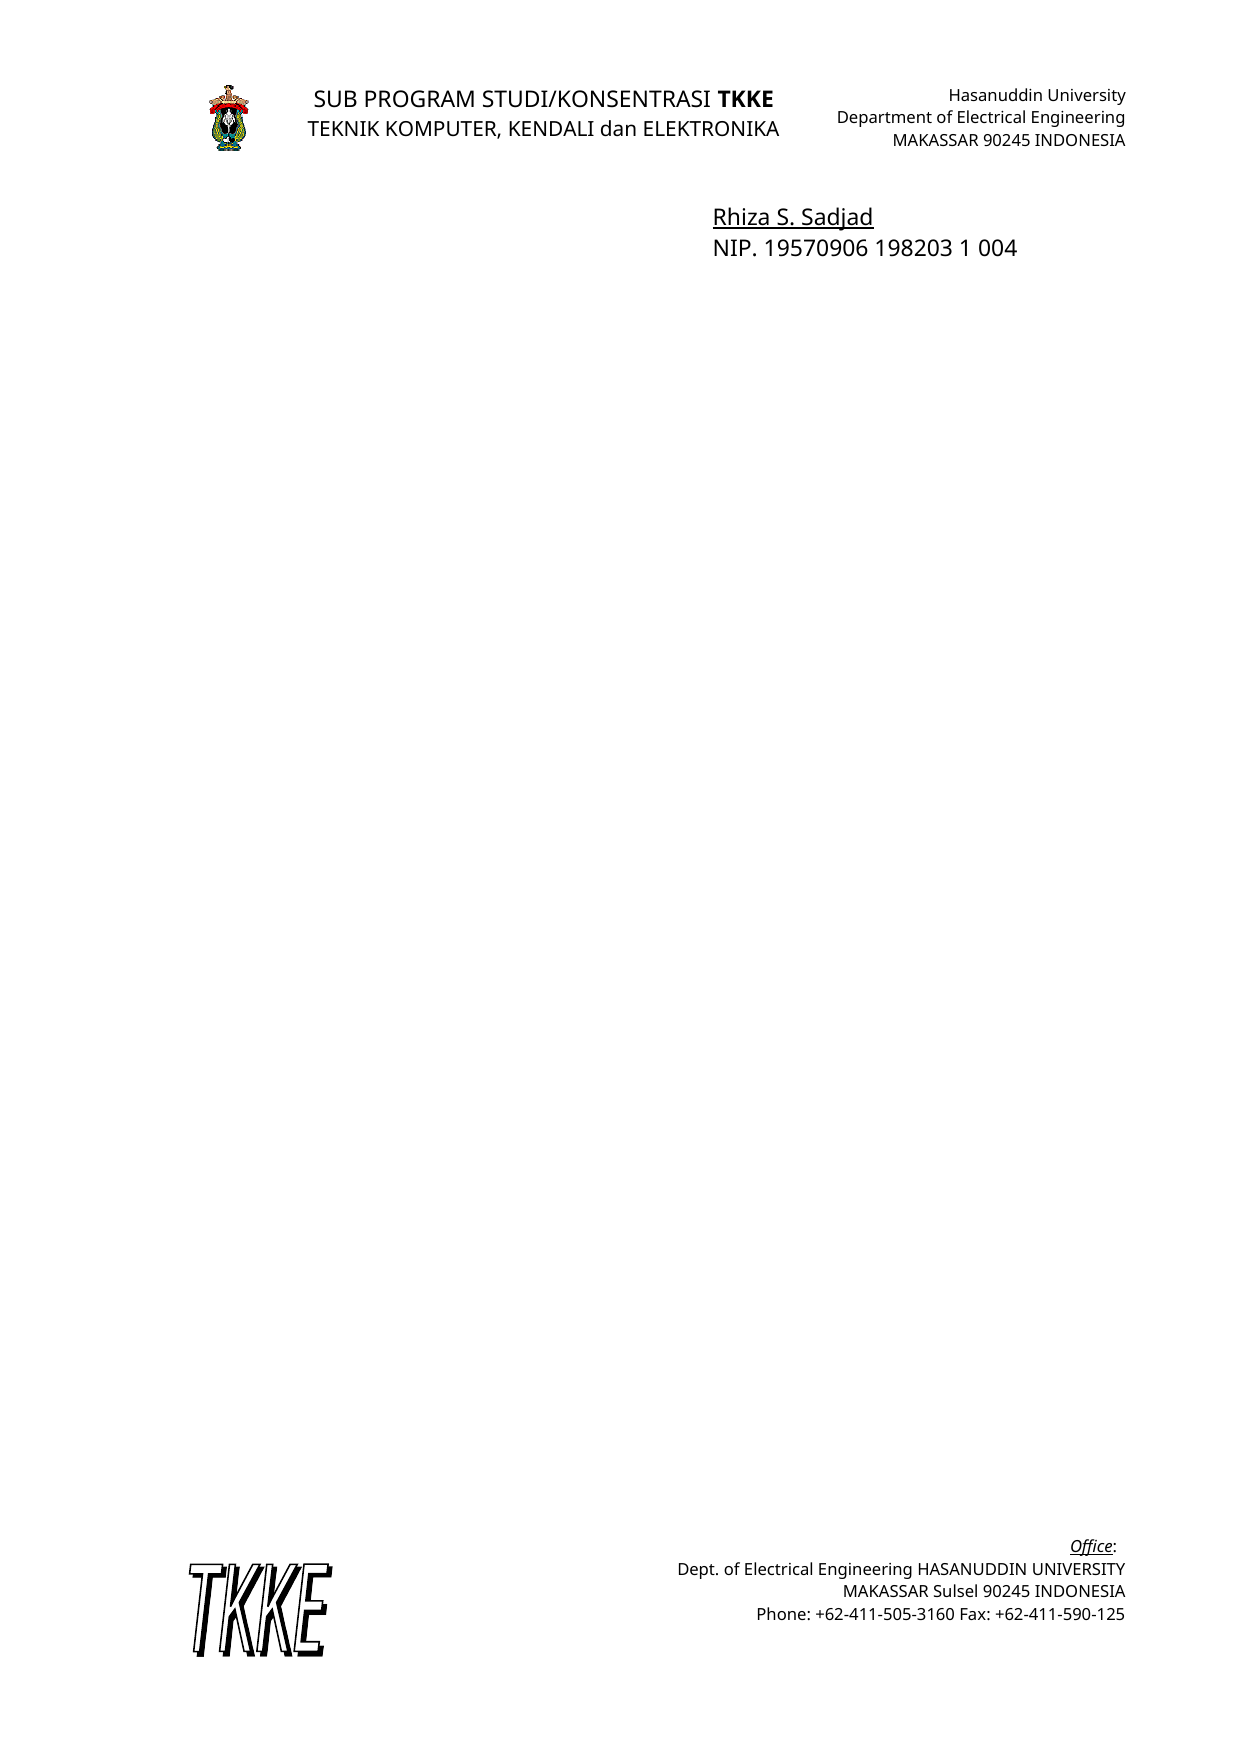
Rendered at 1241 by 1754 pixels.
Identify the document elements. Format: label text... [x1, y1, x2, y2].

text Rhiza S. Sadjad [187, 201, 1134, 232]
text NIP. 19570906 198203 1 004 [187, 232, 1134, 263]
picture [204, 84, 253, 155]
